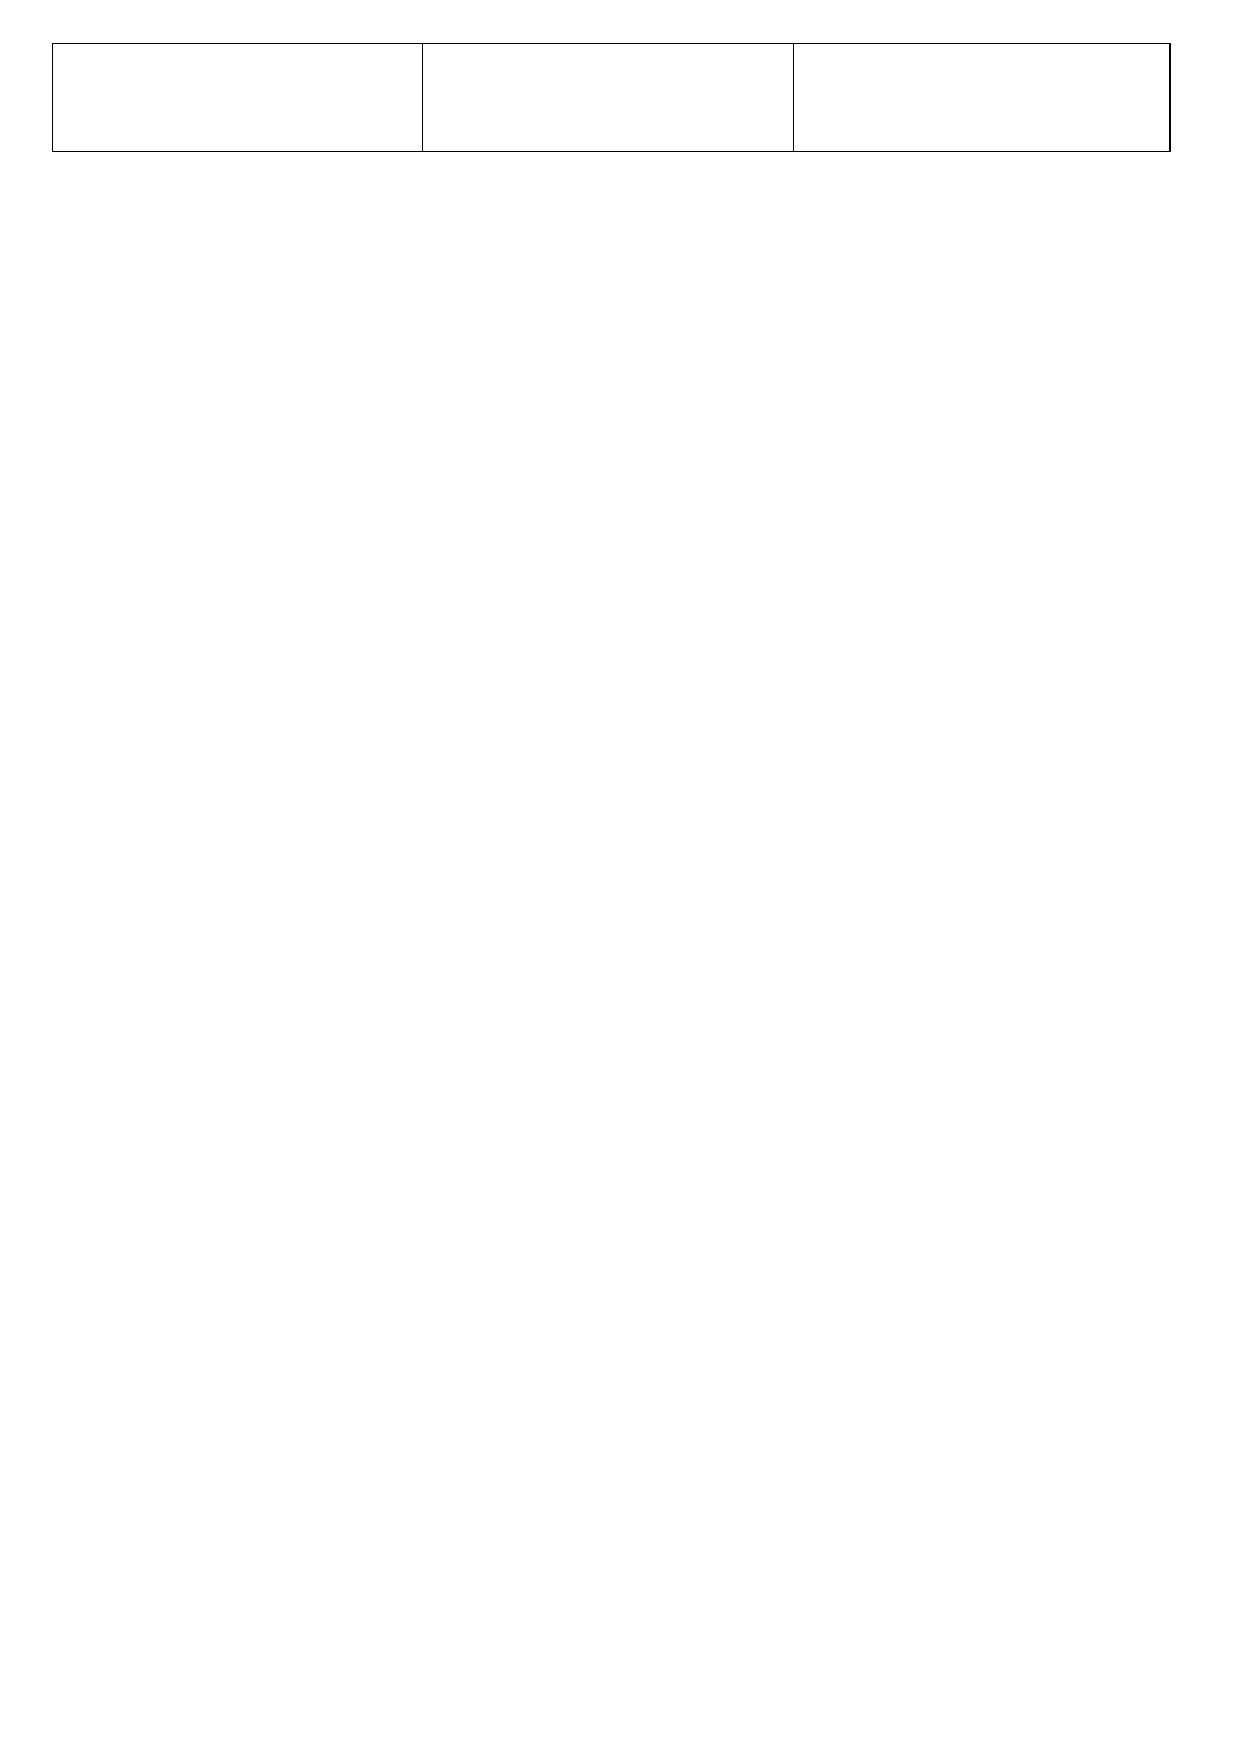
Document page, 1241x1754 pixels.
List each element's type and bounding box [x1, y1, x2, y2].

table_cell [423, 44, 793, 151]
table_cell [53, 44, 422, 151]
table_cell [794, 44, 1169, 151]
